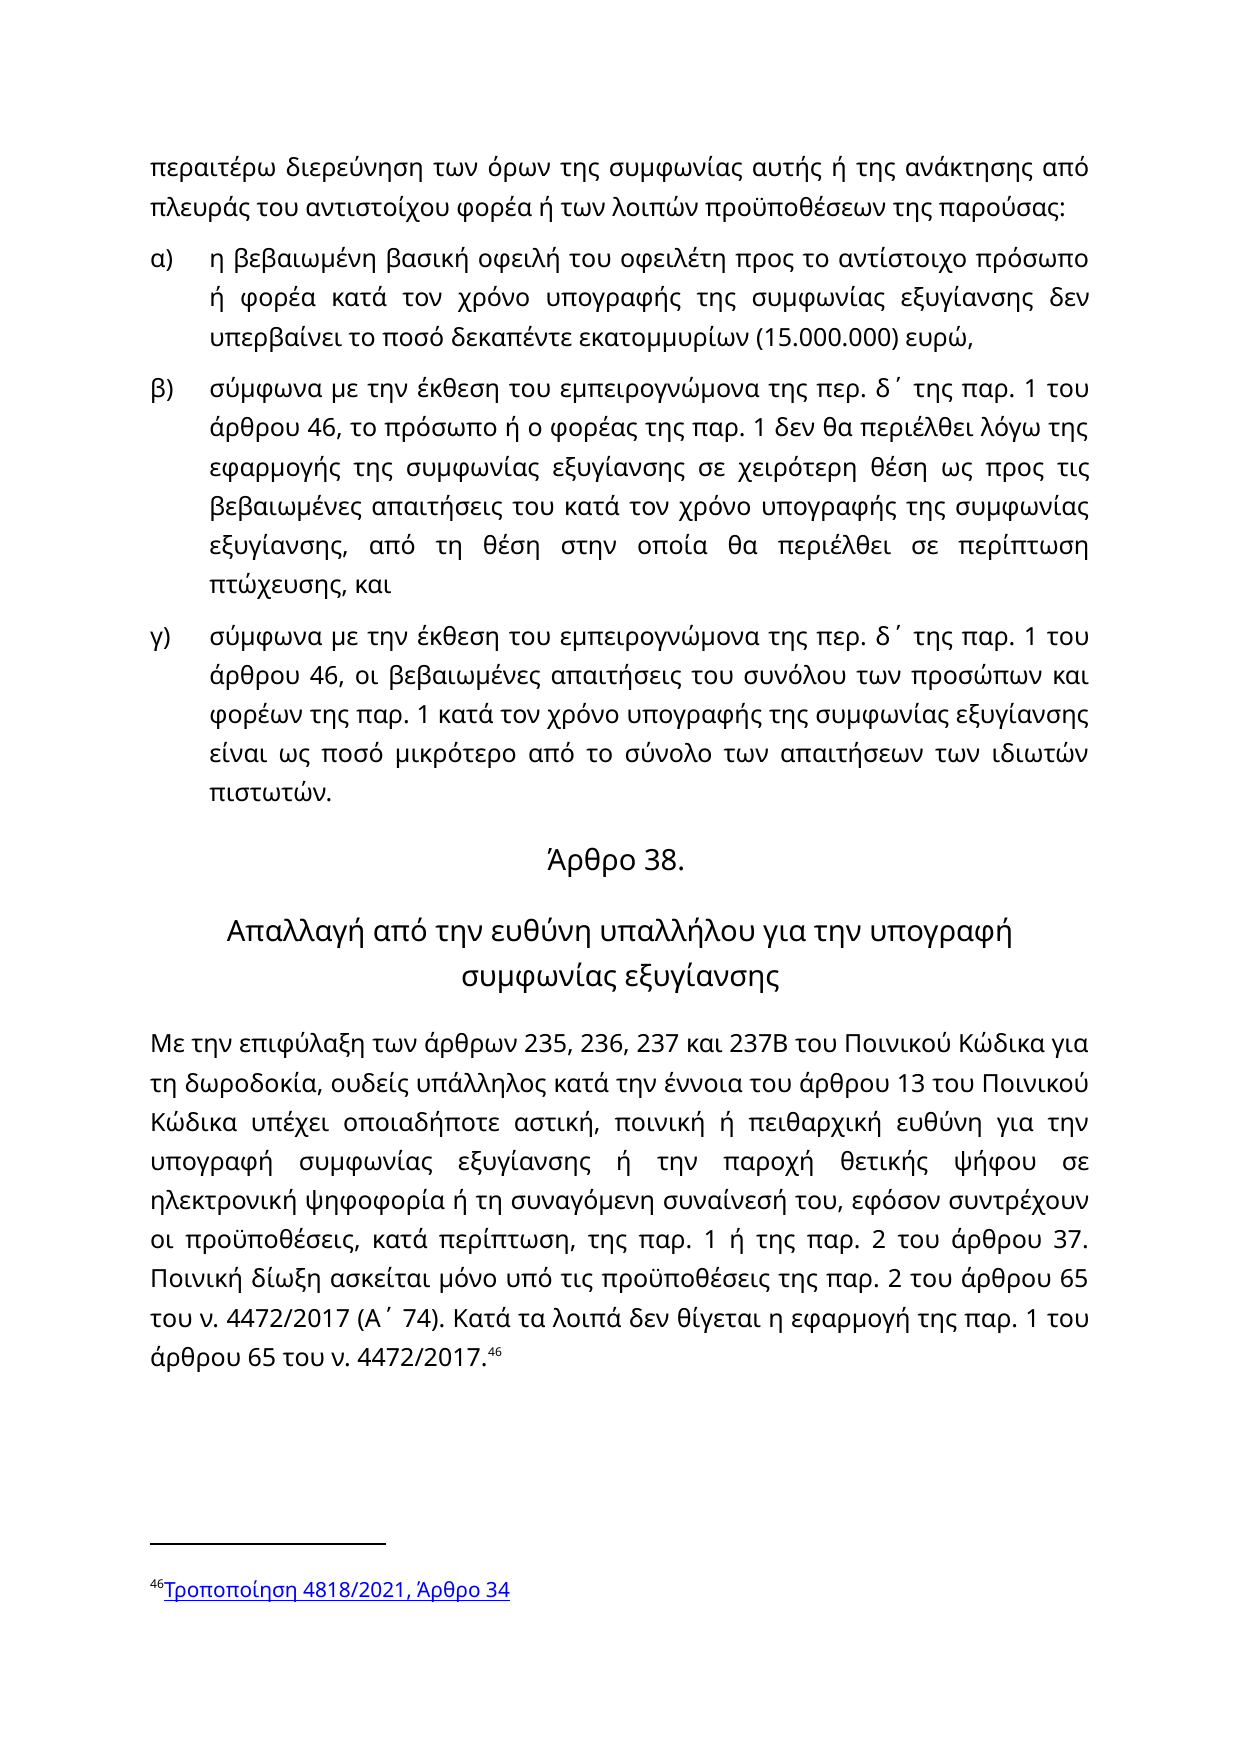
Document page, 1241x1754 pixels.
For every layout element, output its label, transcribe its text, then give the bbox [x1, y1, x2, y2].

list α) η βεβαιωμένη βασική οφειλή του οφειλέτη προς το αντίστοιχο πρόσωπο ή φορέα κατά τον χρόνο υπογραφής της συμφωνίας εξυγίανσης δεν υπερβαίνει το ποσό δεκαπέντε εκατομμυρίων (15.000.000) ευρώ, [150, 241, 1090, 353]
list β) σύμφωνα με την έκθεση του εμπειρογνώμονα της περ. δ΄ της παρ. 1 του άρθρου 46, το πρόσωπο ή ο φορέας της παρ. 1 δεν θα περιέλθει λόγω της εφαρμογής της συμφωνίας εξυγίανσης σε χειρότερη θέση ως προς τις βεβαιωμένες απαιτήσεις του κατά τον χρόνο υπογραφής της συμφωνίας εξυγίανσης, από τη θέση στην οποία θα περιέλθει σε περίπτωση πτώχευσης, και [150, 371, 1090, 601]
text Τροποποίηση 4818/2021, Άρθρο 34 [150, 1576, 1090, 1604]
list γ) σύμφωνα με την έκθεση του εμπειρογνώμονα της περ. δ΄ της παρ. 1 του άρθρου 46, οι βεβαιωμένες απαιτήσεις του συνόλου των προσώπων και φορέων της παρ. 1 κατά τον χρόνο υπογραφής της συμφωνίας εξυγίανσης είναι ως ποσό μικρότερο από το σύνολο των απαιτήσεων των ιδιωτών πιστωτών. [150, 618, 1090, 809]
text Με την επιφύλαξη των άρθρων 235, 236, 237 και 237Β του Ποινικού Κώδικα για τη δωροδοκία, ουδείς υπάλληλος κατά την έννοια του άρθρου 13 του Ποινικού Κώδικα υπέχει οποιαδήποτε αστική, ποινική ή πειθαρχική ευθύνη για την υπογραφή συμφωνίας εξυγίανσης ή την παροχή θετικής ψήφου σε ηλεκτρονική ψηφοφορία ή τη συναγόμενη συναίνεσή του, εφόσον συντρέχουν οι προϋποθέσεις, κατά περίπτωση, της παρ. 1 ή της παρ. 2 του άρθρου 37. Ποινική δίωξη ασκείται μόνο υπό τις προϋποθέσεις της παρ. 2 του άρθρου 65 του ν. 4472/2017 (Α΄ 74). Κατά τα λοιπά δεν θίγεται η εφαρμογή της παρ. 1 του άρθρου 65 του ν. 4472/2017. [150, 1026, 1090, 1373]
subtitle Άρθρο 38. [150, 839, 1090, 879]
subtitle Απαλλαγή από την ευθύνη υπαλλήλου για την υπογραφή συμφωνίας εξυγίανσης [150, 910, 1090, 995]
text περαιτέρω διερεύνηση των όρων της συμφωνίας αυτής ή της ανάκτησης από πλευράς του αντιστοίχου φορέα ή των λοιπών προϋποθέσεων της παρούσας: [150, 150, 1090, 223]
